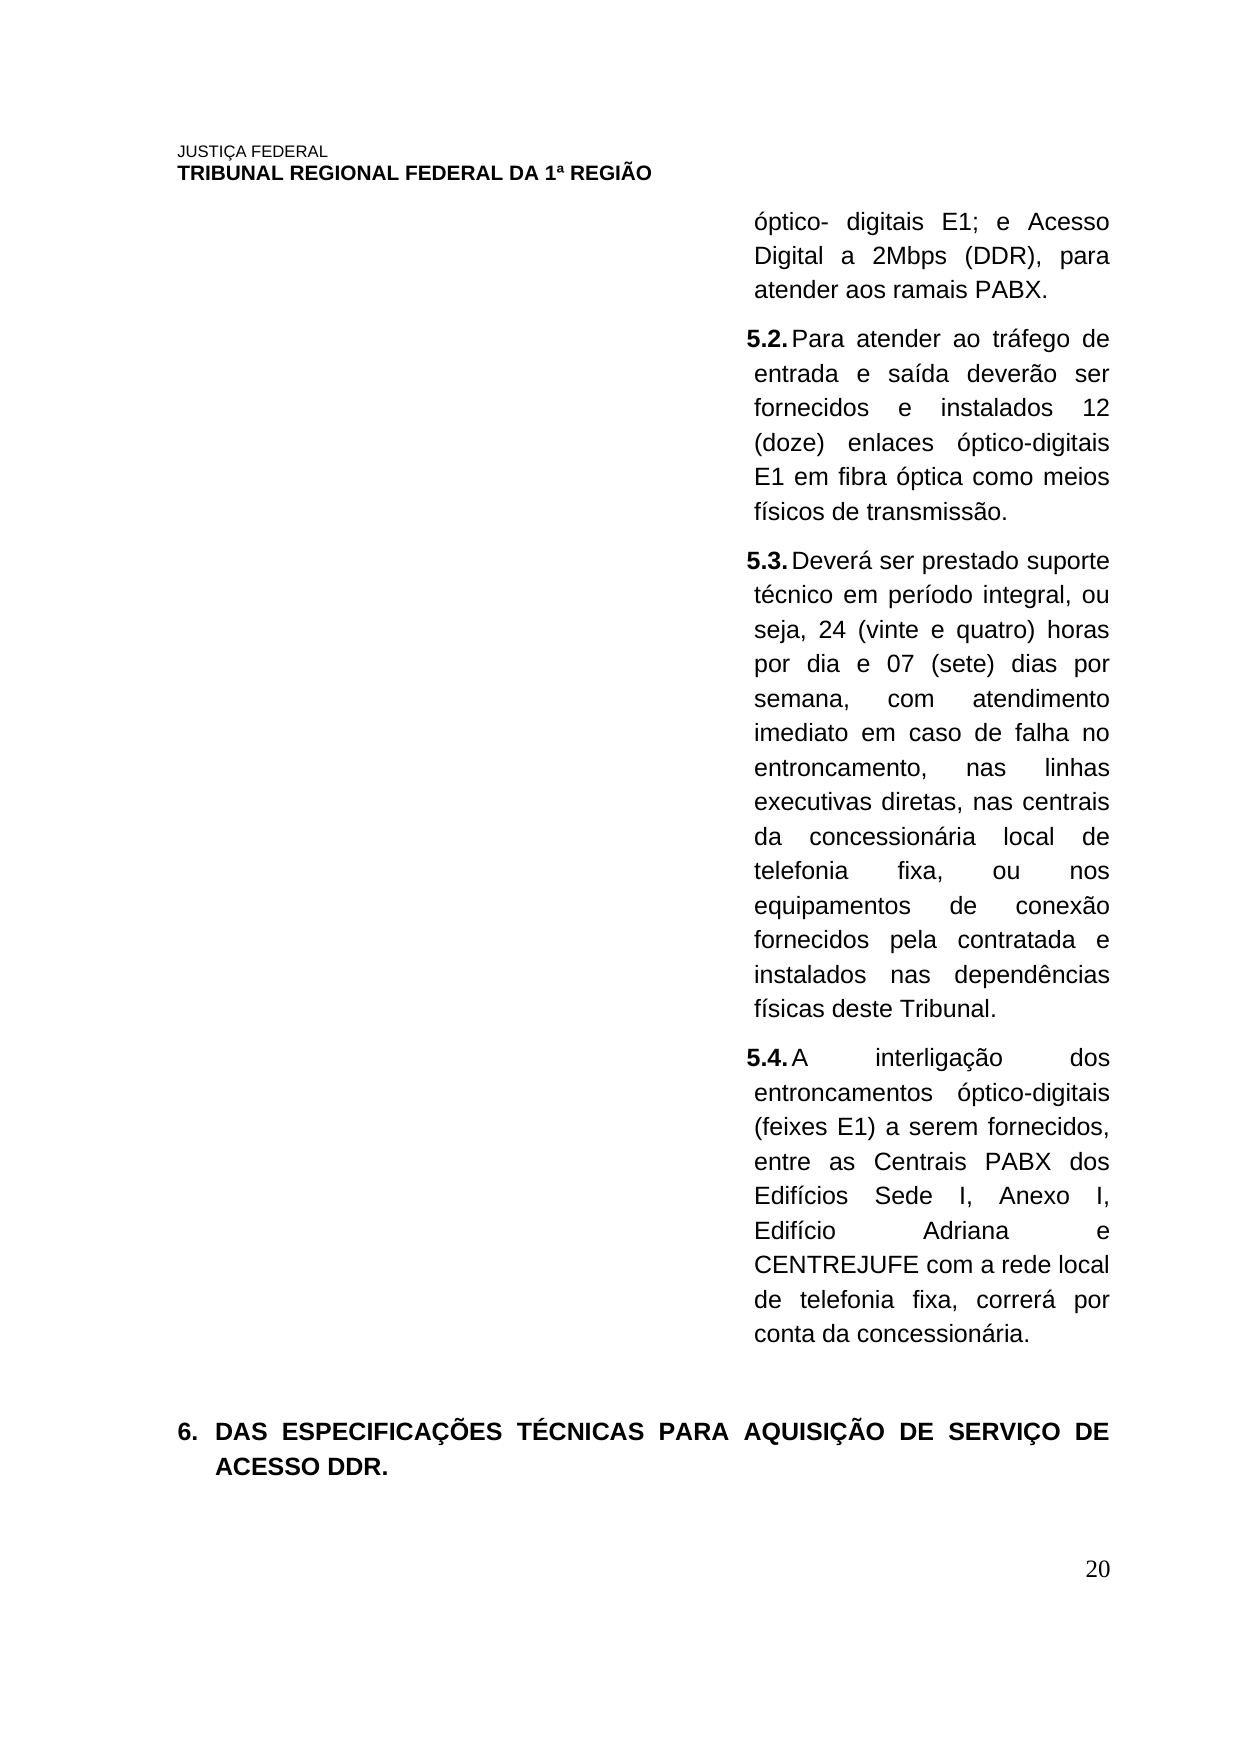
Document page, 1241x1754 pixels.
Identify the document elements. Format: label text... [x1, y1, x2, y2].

list DAS ESPECIFICAÇÕES TÉCNICAS PARA AQUISIÇÃO DE SERVIÇO DE ACESSO DDR. [177, 1417, 1110, 1480]
list óptico- digitais E1; e Acesso Digital a 2Mbps (DDR), para atender aos ramais PABX. [709, 206, 1110, 304]
list Para atender ao tráfego de entrada e saída deverão ser fornecidos e instalados 12 (doze) enlaces óptico-digitais E1 em fibra óptica como meios físicos de transmissão. [709, 324, 1110, 526]
list A interligação dos entroncamentos óptico-digitais (feixes E1) a serem fornecidos, entre as Centrais PABX dos Edifícios Sede I, Anexo I, Edifício Adriana e CENTREJUFE com a rede local de telefonia fixa, correrá por conta da concessionária. [985, 1043, 1110, 1348]
list Deverá ser prestado suporte técnico em período integral, ou seja, 24 (vinte e quatro) horas por dia e 07 (sete) dias por semana, com atendimento imediato em caso de falha no entroncamento, nas linhas executivas diretas, nas centrais da concessionária local de telefonia fixa, ou nos equipamentos de conexão fornecidos pela contratada e instalados nas dependências físicas deste Tribunal. [709, 546, 1110, 1023]
